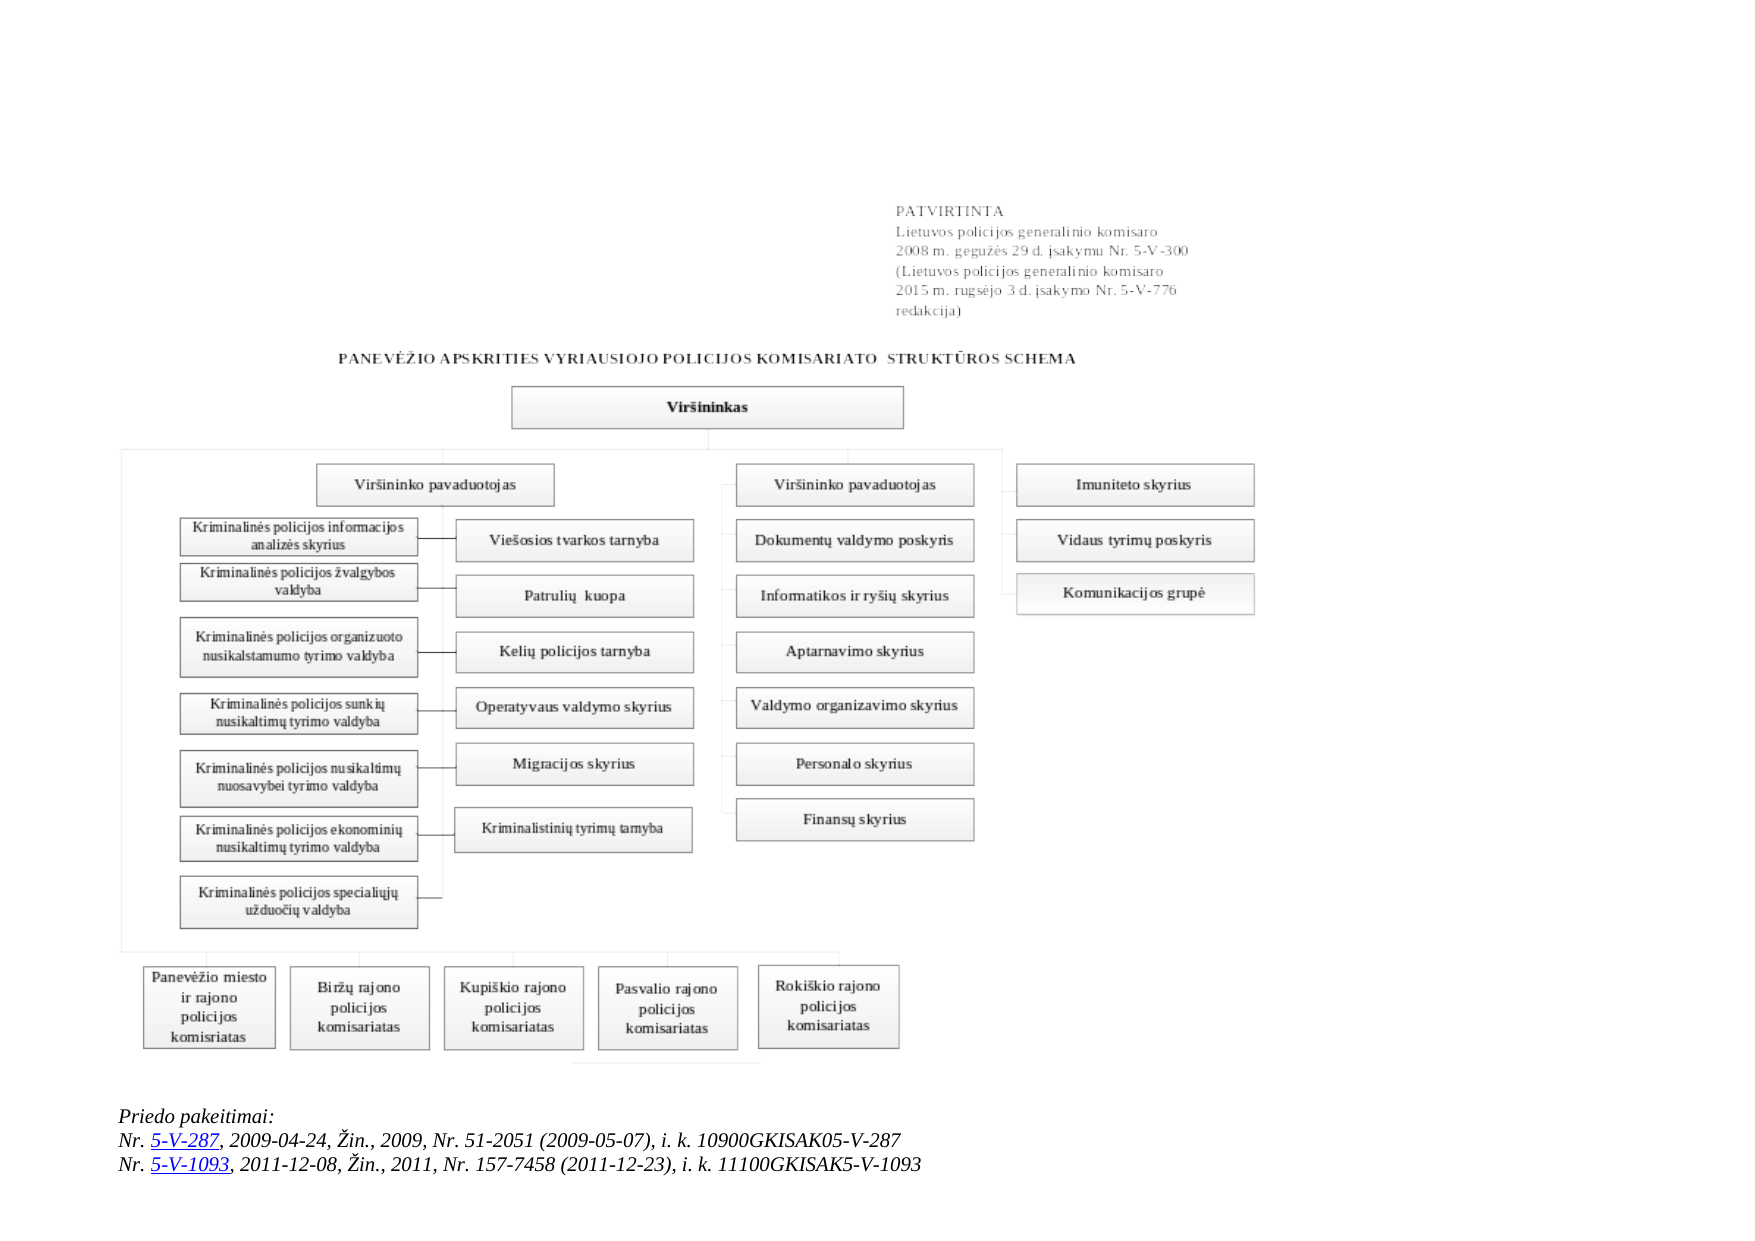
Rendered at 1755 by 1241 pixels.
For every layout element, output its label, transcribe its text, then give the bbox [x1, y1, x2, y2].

text Nr. 5-V-1093, 2011-12-08, Žin., 2011, Nr. 157-7458 (2011-12-23), i. k. 11100GKISAK5-V-1093 [118, 1152, 1636, 1176]
text Priedo pakeitimai: [118, 1104, 1636, 1128]
text Nr. 5-V-287, 2009-04-24, Žin., 2009, Nr. 51-2051 (2009-05-07), i. k. 10900GKISAK05-V-287 [118, 1128, 1636, 1152]
